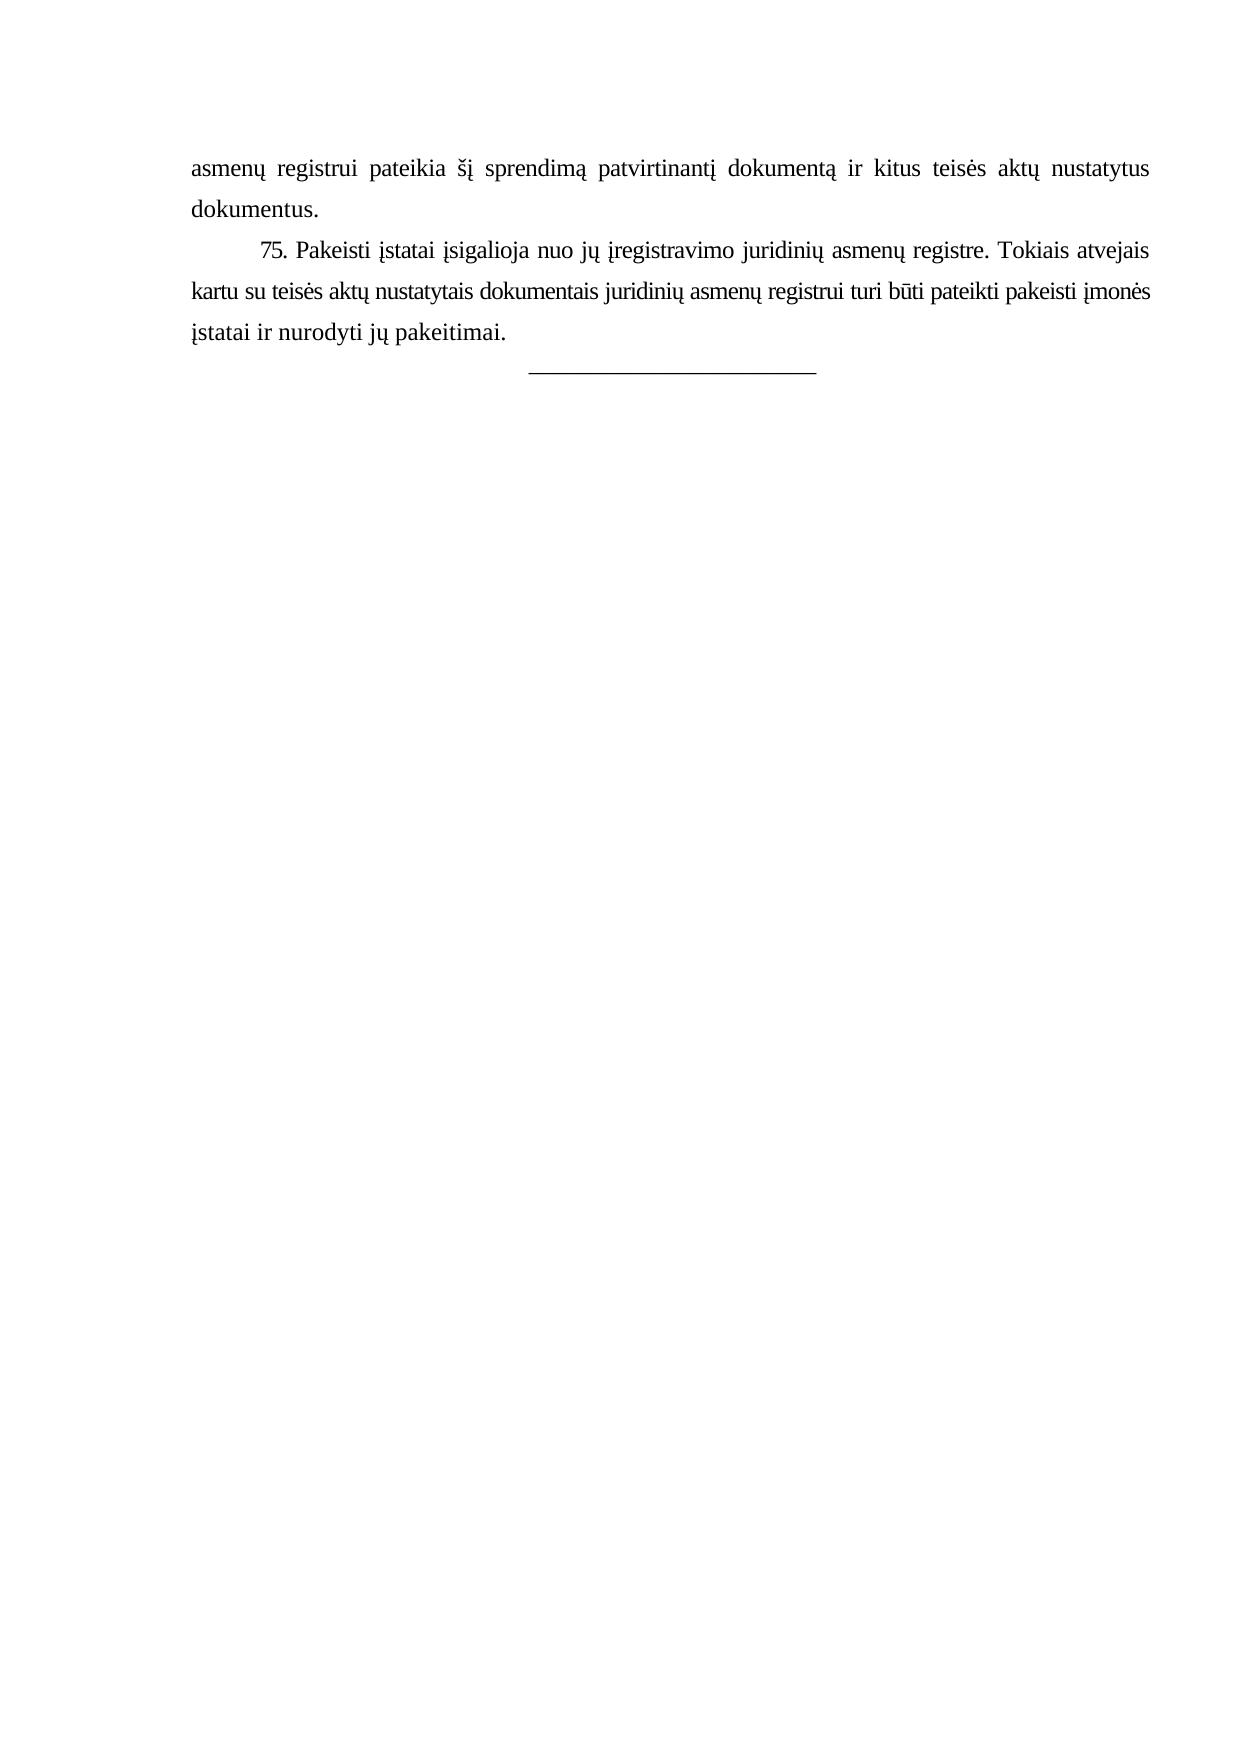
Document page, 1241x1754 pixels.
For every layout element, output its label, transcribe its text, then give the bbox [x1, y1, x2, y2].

text 75. Pakeisti įstatai įsigalioja nuo jų įregistravimo juridinių asmenų registre. Tokiais atvejais kartu su teisės aktų nustatytais dokumentais juridinių asmenų registrui turi būti pateikti pakeisti įmonės įstatai ir nurodyti jų pakeitimai. [191, 225, 1151, 348]
text asmenų registrui pateikia šį sprendimą patvirtinantį dokumentą ir kitus teisės aktų nustatytus dokumentus. [191, 143, 1151, 225]
text _______________________ [480, 348, 864, 377]
